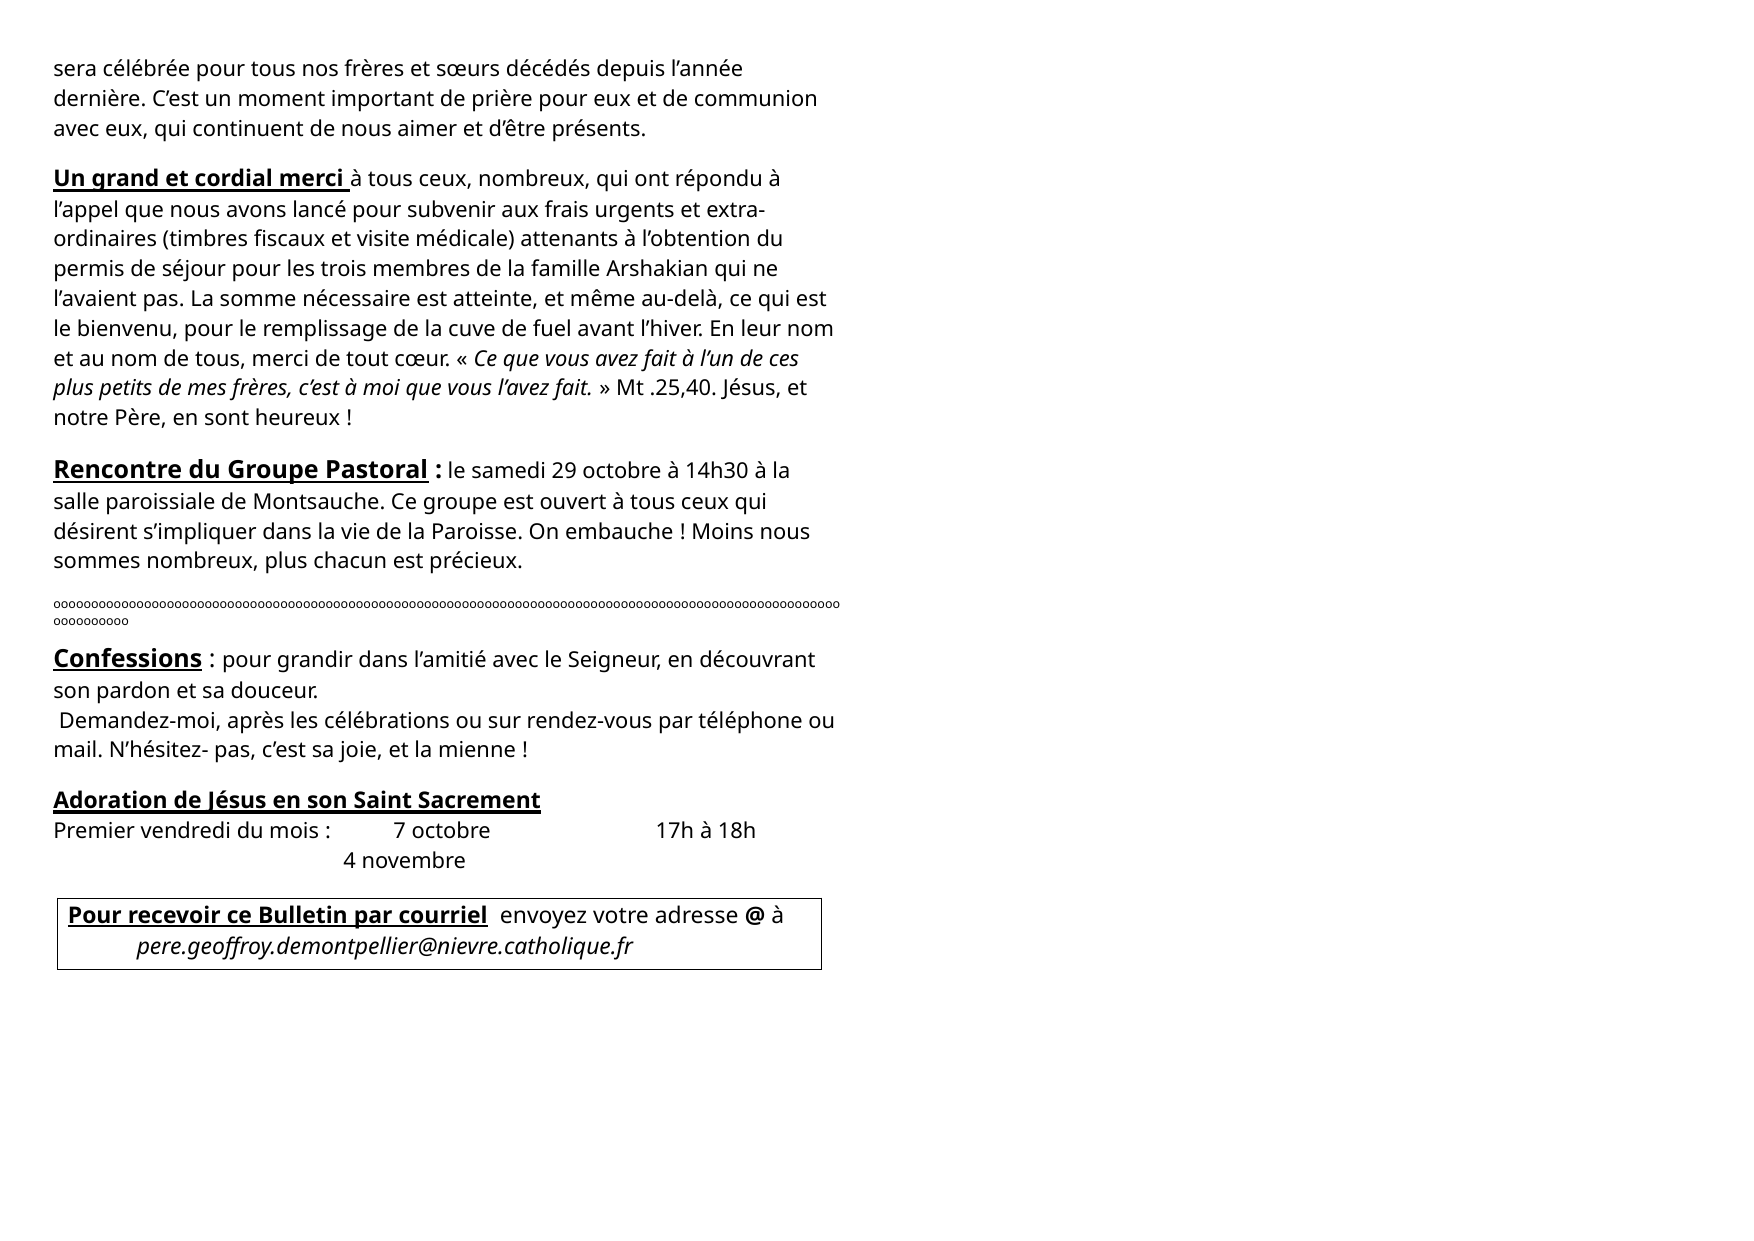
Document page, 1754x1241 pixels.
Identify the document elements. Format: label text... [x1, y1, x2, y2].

text Premier vendredi du mois : 7 octobre 17h à 18h [53, 815, 842, 845]
text Confessions : pour grandir dans l’amitié avec le Seigneur, en découvrant son pardon et sa douceur. [53, 641, 842, 704]
table_header Pour recevoir ce Bulletin par courriel envoyez votre adresse @ à pere.geoffroy.demontpellier@nievre.catholique.fr [58, 899, 821, 968]
text oooooooooooooooooooooooooooooooooooooooooooooooooooooooooooooooooooooooooooooooooooooooooooooooooooooooooooooooooo [53, 595, 842, 629]
text Adoration de Jésus en son Saint Sacrement [53, 784, 842, 815]
text Un grand et cordial merci à tous ceux, nombreux, qui ont répondu à l’appel que nous avons lancé pour subvenir aux frais urgents et extra-ordinaires (timbres fiscaux et visite médicale) attenants à l’obtention du permis de séjour pour les trois membres de la famille Arshakian qui ne l’avaient pas. La somme nécessaire est atteinte, et même au-delà, ce qui est le bienvenu, pour le remplissage de la cuve de fuel avant l’hiver. En leur nom et au nom de tous, merci de tout cœur. « Ce que vous avez fait à l’un de ces plus petits de mes frères, c’est à moi que vous l’avez fait. » Mt .25,40. Jésus, et notre Père, en sont heureux ! [53, 162, 842, 432]
text Demandez-moi, après les célébrations ou sur rendez-vous par téléphone ou mail. N’hésitez- pas, c’est sa joie, et la mienne ! [53, 704, 842, 764]
text sera célébrée pour tous nos frères et sœurs décédés depuis l’année dernière. C’est un moment important de prière pour eux et de communion avec eux, qui continuent de nous aimer et d’être présents. [53, 53, 842, 142]
text 4 novembre [53, 845, 842, 875]
text Rencontre du Groupe Pastoral : le samedi 29 octobre à 14h30 à la salle paroissiale de Montsauche. Ce groupe est ouvert à tous ceux qui désirent s’impliquer dans la vie de la Paroisse. On embauche ! Moins nous sommes nombreux, plus chacun est précieux. [53, 452, 842, 575]
